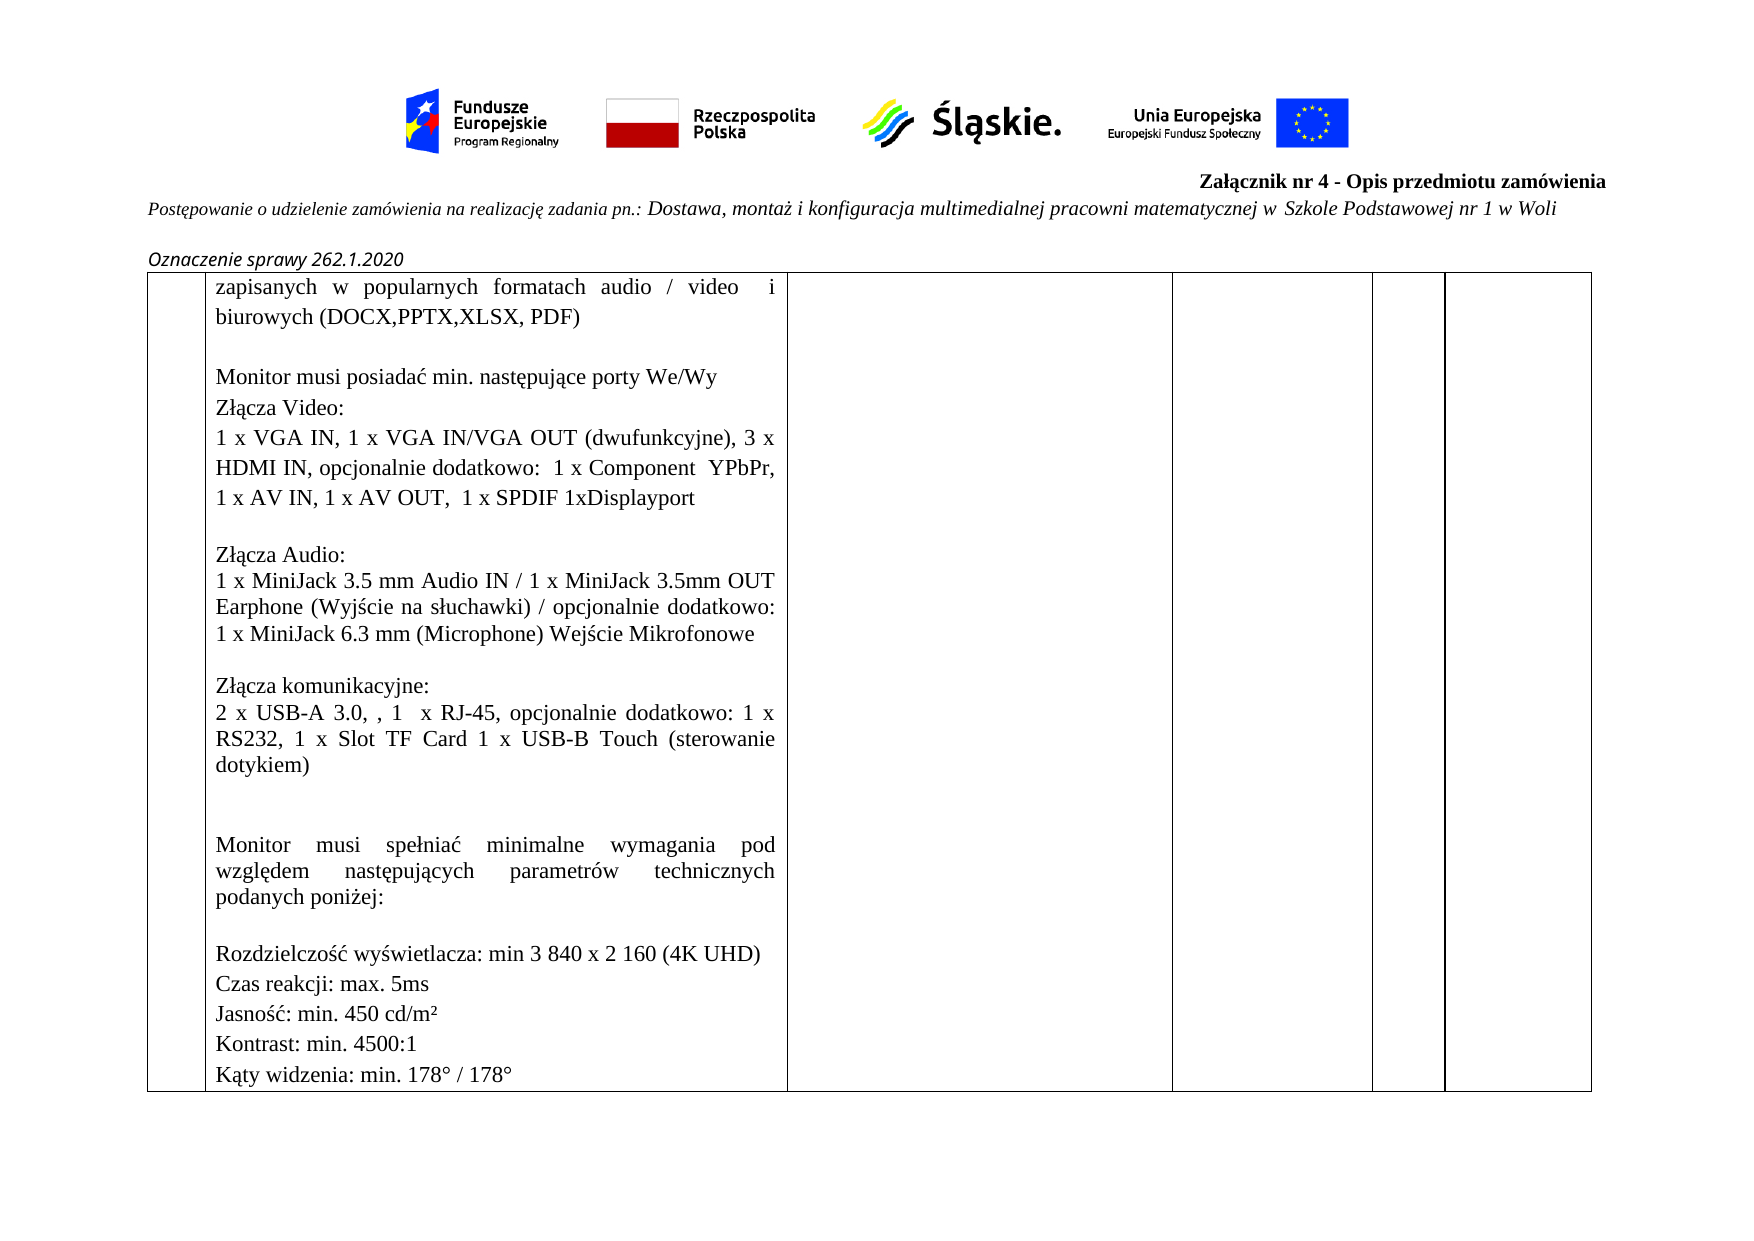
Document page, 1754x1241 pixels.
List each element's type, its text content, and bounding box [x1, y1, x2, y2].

table_cell [1173, 273, 1372, 1091]
table_cell [1446, 273, 1591, 1091]
table_cell zapisanych w popularnych formatach audio / video i biurowych (DOCX,PPTX,XLSX, PDF) Monitor musi posiadać min. następujące porty We/Wy Złącza Video: 1 x VGA IN, 1 x VGA IN/VGA OUT (dwufunkcyjne), 3 x HDMI IN, opcjonalnie dodatkowo: 1 x Component YPbPr, 1 x AV IN, 1 x AV OUT, 1 x SPDIF 1xDisplayport Złącza Audio: 1 x MiniJack 3.5 mm Audio IN / 1 x MiniJack 3.5mm OUT Earphone (Wyjście na słuchawki) / opcjonalnie dodatkowo: 1 x MiniJack 6.3 mm (Microphone) Wejście Mikrofonowe Złącza komunikacyjne: 2 x USB-A 3.0, , 1 x RJ-45, opcjonalnie dodatkowo: 1 x RS232, 1 x Slot TF Card 1 x USB-B Touch (sterowanie dotykiem) Monitor musi spełniać minimalne wymagania pod względem następujących parametrów technicznych podanych poniżej: Rozdzielczość wyświetlacza: min 3 840 x 2 160 (4K UHD) Czas reakcji: max. 5ms Jasność: min. 450 cd/m² Kontrast: min. 4500:1 Kąty widzenia: min. 178° / 178° [206, 273, 787, 1091]
table_cell [788, 273, 1172, 1091]
table_cell [148, 273, 205, 1091]
table_cell [1373, 273, 1444, 1091]
